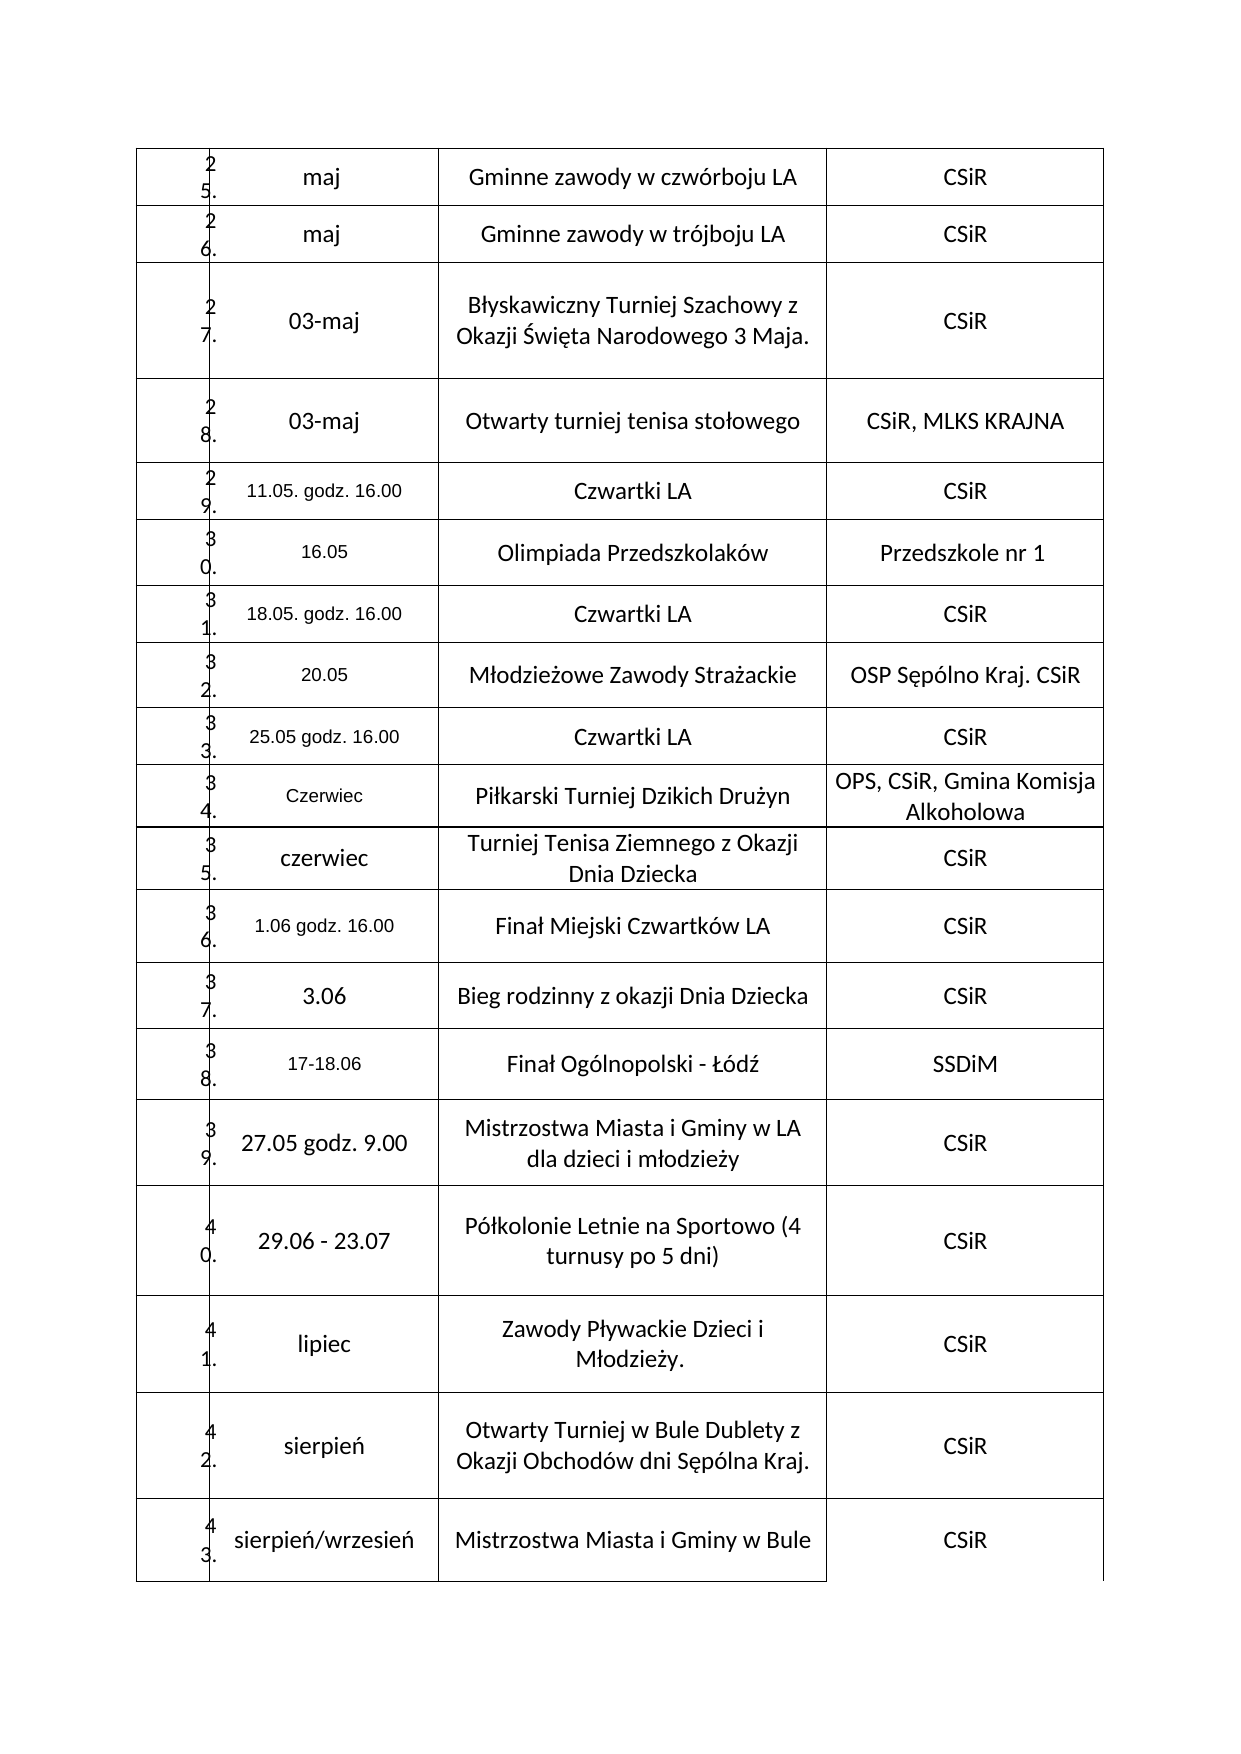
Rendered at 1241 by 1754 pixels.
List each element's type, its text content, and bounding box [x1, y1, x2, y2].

table_cell Gminne zawody w trójboju LA [439, 206, 826, 262]
table_cell 3.06 [210, 963, 438, 1027]
table_cell sierpień/wrzesień [210, 1499, 438, 1581]
table_cell 25.05 godz. 16.00 [210, 708, 438, 764]
table_cell SSDiM [827, 1029, 1103, 1099]
table_cell Olimpiada Przedszkolaków [439, 520, 826, 584]
table_cell 03-maj [210, 379, 438, 462]
table_cell Zawody Pływackie Dzieci i Młodzieży. [439, 1296, 826, 1392]
table_cell [137, 708, 209, 764]
table_cell [137, 1499, 209, 1581]
table_cell Turniej Tenisa Ziemnego z Okazji Dnia Dziecka [439, 828, 826, 888]
table_cell sierpień [210, 1393, 438, 1498]
table_cell Przedszkole nr 1 [827, 520, 1103, 584]
table_cell Błyskawiczny Turniej Szachowy z Okazji Święta Narodowego 3 Maja. [439, 263, 826, 377]
table_cell czerwiec [210, 828, 438, 888]
table_cell CSiR [827, 1100, 1103, 1185]
table_cell CSiR [827, 1296, 1103, 1392]
table_cell OSP Sępólno Kraj. CSiR [827, 643, 1103, 707]
table_cell Finał Ogólnopolski - Łódź [439, 1029, 826, 1099]
table_cell Bieg rodzinny z okazji Dnia Dziecka [439, 963, 826, 1027]
table_cell Czerwiec [210, 765, 438, 826]
table_cell 16.05 [210, 520, 438, 584]
table_cell lipiec [210, 1296, 438, 1392]
table_cell 11.05. godz. 16.00 [210, 463, 438, 519]
table_cell [137, 1186, 209, 1295]
table_cell CSiR [827, 206, 1103, 262]
table_cell maj [210, 206, 438, 262]
table_cell Półkolonie Letnie na Sportowo (4 turnusy po 5 dni) [439, 1186, 826, 1295]
table_cell [137, 1296, 209, 1392]
table_cell CSiR [827, 890, 1103, 962]
table_cell [137, 963, 209, 1027]
table_cell CSiR [827, 1186, 1103, 1295]
table_cell Młodzieżowe Zawody Strażackie [439, 643, 826, 707]
table_cell [137, 206, 209, 262]
table_cell CSiR [827, 1499, 1103, 1581]
table_cell 18.05. godz. 16.00 [210, 586, 438, 642]
table_cell Mistrzostwa Miasta i Gminy w Bule [439, 1499, 826, 1581]
table_cell CSiR [827, 263, 1103, 377]
table_cell [137, 890, 209, 962]
table_cell [203, 1249, 209, 1261]
table_cell Czwartki LA [439, 708, 826, 764]
table_cell [137, 1393, 209, 1498]
table_cell CSiR [827, 963, 1103, 1027]
table_cell [137, 1100, 209, 1185]
table_cell [137, 765, 209, 826]
table_cell [203, 561, 209, 573]
table_cell [203, 248, 209, 255]
table_cell CSiR [827, 828, 1103, 888]
table_cell Czwartki LA [439, 586, 826, 642]
table_cell CSiR, MLKS KRAJNA [827, 379, 1103, 462]
table_cell [137, 1029, 209, 1099]
table_cell CSiR [827, 1393, 1103, 1498]
table_cell [137, 149, 209, 205]
table_cell 03-maj [210, 263, 438, 377]
table_cell [137, 379, 209, 462]
table_cell Piłkarski Turniej Dzikich Drużyn [439, 765, 826, 826]
table_cell [137, 643, 209, 707]
table_cell 20.05 [210, 643, 438, 707]
table_cell CSiR [827, 463, 1103, 519]
table_cell Czwartki LA [439, 463, 826, 519]
table_cell Otwarty turniej tenisa stołowego [439, 379, 826, 462]
table_cell CSiR [827, 586, 1103, 642]
table_cell OPS, CSiR, Gmina Komisja Alkoholowa [827, 765, 1103, 826]
table_cell Mistrzostwa Miasta i Gminy w LA dla dzieci i młodzieży [439, 1100, 826, 1185]
table_cell 17-18.06 [210, 1029, 438, 1099]
table_cell [137, 586, 209, 642]
table_cell [137, 463, 209, 519]
table_cell Otwarty Turniej w Bule Dublety z Okazji Obchodów dni Sępólna Kraj. [439, 1393, 826, 1498]
table_cell 27.05 godz. 9.00 [210, 1100, 438, 1185]
table_cell [203, 939, 209, 946]
table_cell CSiR [827, 708, 1103, 764]
table_cell 1.06 godz. 16.00 [210, 890, 438, 962]
table_cell [137, 828, 209, 888]
table_cell CSiR [827, 149, 1103, 205]
table_cell Finał Miejski Czwartków LA [439, 890, 826, 962]
table_cell Gminne zawody w czwórboju LA [439, 149, 826, 205]
table_cell 29.06 - 23.07 [210, 1186, 438, 1295]
table_cell [137, 263, 209, 377]
table_cell maj [210, 149, 438, 205]
table_cell [137, 520, 209, 584]
